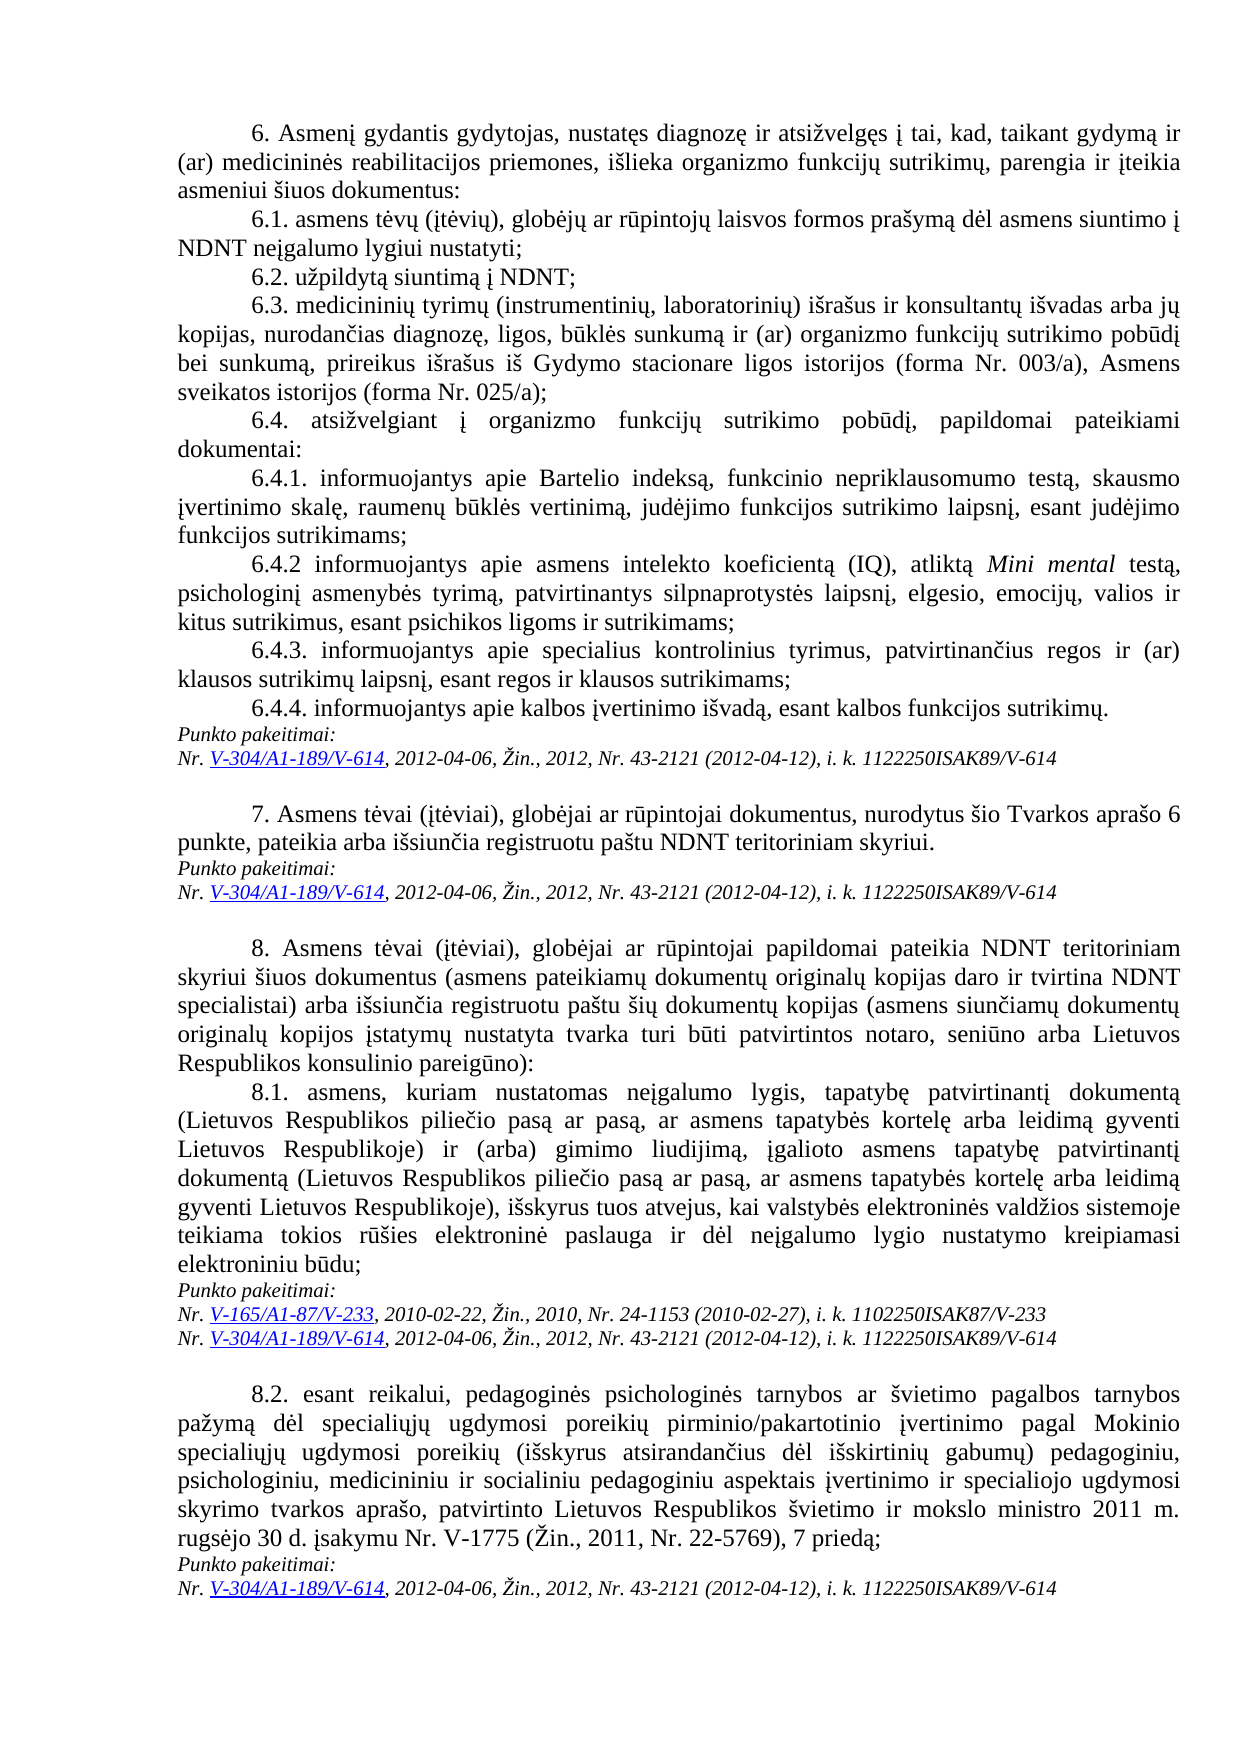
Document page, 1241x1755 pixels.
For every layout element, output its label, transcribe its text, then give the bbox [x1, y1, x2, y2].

text 8.2. esant reikalui, pedagoginės psichologinės tarnybos ar švietimo pagalbos tarnybos pažymą dėl specialiųjų ugdymosi poreikių pirminio/pakartotinio įvertinimo pagal Mokinio specialiųjų ugdymosi poreikių (išskyrus atsirandančius dėl išskirtinių gabumų) pedagoginiu, psichologiniu, medicininiu ir socialiniu pedagoginiu aspektais įvertinimo ir specialiojo ugdymosi skyrimo tvarkos aprašo, patvirtinto Lietuvos Respublikos švietimo ir mokslo ministro 2011 m. rugsėjo 30 d. įsakymu Nr. V-1775 (Žin., 2011, Nr. 22-5769), 7 priedą; [177, 1379, 1181, 1552]
text 6.3. medicininių tyrimų (instrumentinių, laboratorinių) išrašus ir konsultantų išvadas arba jų kopijas, nurodančias diagnozę, ligos, būklės sunkumą ir (ar) organizmo funkcijų sutrikimo pobūdį bei sunkumą, prireikus išrašus iš Gydymo stacionare ligos istorijos (forma Nr. 003/a), Asmens sveikatos istorijos (forma Nr. 025/a); [177, 291, 1181, 406]
text 6.1. asmens tėvų (įtėvių), globėjų ar rūpintojų laisvos formos prašymą dėl asmens siuntimo į NDNT neįgalumo lygiui nustatyti; [177, 204, 1181, 262]
text Punkto pakeitimai: [177, 722, 1181, 746]
text Punkto pakeitimai: [177, 1552, 1181, 1576]
text 8.1. asmens, kuriam nustatomas neįgalumo lygis, tapatybę patvirtinantį dokumentą (Lietuvos Respublikos piliečio pasą ar pasą, ar asmens tapatybės kortelę arba leidimą gyventi Lietuvos Respublikoje) ir (arba) gimimo liudijimą, įgalioto asmens tapatybę patvirtinantį dokumentą (Lietuvos Respublikos piliečio pasą ar pasą, ar asmens tapatybės kortelę arba leidimą gyventi Lietuvos Respublikoje), išskyrus tuos atvejus, kai valstybės elektroninės valdžios sistemoje teikiama tokios rūšies elektroninė paslauga ir dėl neįgalumo lygio nustatymo kreipiamasi elektroniniu būdu; [177, 1077, 1181, 1278]
text Nr. V-304/A1-189/V-614, 2012-04-06, Žin., 2012, Nr. 43-2121 (2012-04-12), i. k. 1122250ISAK89/V-614 [177, 880, 1181, 904]
text Punkto pakeitimai: [177, 1278, 1181, 1302]
text Punkto pakeitimai: [177, 856, 1181, 880]
text Nr. V-304/A1-189/V-614, 2012-04-06, Žin., 2012, Nr. 43-2121 (2012-04-12), i. k. 1122250ISAK89/V-614 [177, 1576, 1181, 1600]
text 6.2. užpildytą siuntimą į NDNT; [177, 262, 1181, 291]
text 6.4.1. informuojantys apie Bartelio indeksą, funkcinio nepriklausomumo testą, skausmo įvertinimo skalę, raumenų būklės vertinimą, judėjimo funkcijos sutrikimo laipsnį, esant judėjimo funkcijos sutrikimams; [177, 463, 1181, 549]
text 6.4. atsižvelgiant į organizmo funkcijų sutrikimo pobūdį, papildomai pateikiami dokumentai: [177, 406, 1181, 463]
text Nr. V-165/A1-87/V-233, 2010-02-22, Žin., 2010, Nr. 24-1153 (2010-02-27), i. k. 1102250ISAK87/V-233 [177, 1302, 1181, 1326]
text 6.4.4. informuojantys apie kalbos įvertinimo išvadą, esant kalbos funkcijos sutrikimų. [177, 693, 1181, 722]
text Nr. V-304/A1-189/V-614, 2012-04-06, Žin., 2012, Nr. 43-2121 (2012-04-12), i. k. 1122250ISAK89/V-614 [177, 746, 1181, 770]
text 6. Asmenį gydantis gydytojas, nustatęs diagnozę ir atsižvelgęs į tai, kad, taikant gydymą ir (ar) medicininės reabilitacijos priemones, išlieka organizmo funkcijų sutrikimų, parengia ir įteikia asmeniui šiuos dokumentus: [177, 118, 1181, 204]
text 6.4.2 informuojantys apie asmens intelekto koeficientą (IQ), atliktą Mini mental testą, psichologinį asmenybės tyrimą, patvirtinantys silpnaprotystės laipsnį, elgesio, emocijų, valios ir kitus sutrikimus, esant psichikos ligoms ir sutrikimams; [177, 549, 1181, 636]
text 7. Asmens tėvai (įtėviai), globėjai ar rūpintojai dokumentus, nurodytus šio Tvarkos aprašo 6 punkte, pateikia arba išsiunčia registruotu paštu NDNT teritoriniam skyriui. [177, 799, 1181, 856]
text Nr. V-304/A1-189/V-614, 2012-04-06, Žin., 2012, Nr. 43-2121 (2012-04-12), i. k. 1122250ISAK89/V-614 [177, 1326, 1181, 1350]
text 8. Asmens tėvai (įtėviai), globėjai ar rūpintojai papildomai pateikia NDNT teritoriniam skyriui šiuos dokumentus (asmens pateikiamų dokumentų originalų kopijas daro ir tvirtina NDNT specialistai) arba išsiunčia registruotu paštu šių dokumentų kopijas (asmens siunčiamų dokumentų originalų kopijos įstatymų nustatyta tvarka turi būti patvirtintos notaro, seniūno arba Lietuvos Respublikos konsulinio pareigūno): [177, 933, 1181, 1077]
text 6.4.3. informuojantys apie specialius kontrolinius tyrimus, patvirtinančius regos ir (ar) klausos sutrikimų laipsnį, esant regos ir klausos sutrikimams; [177, 636, 1181, 693]
